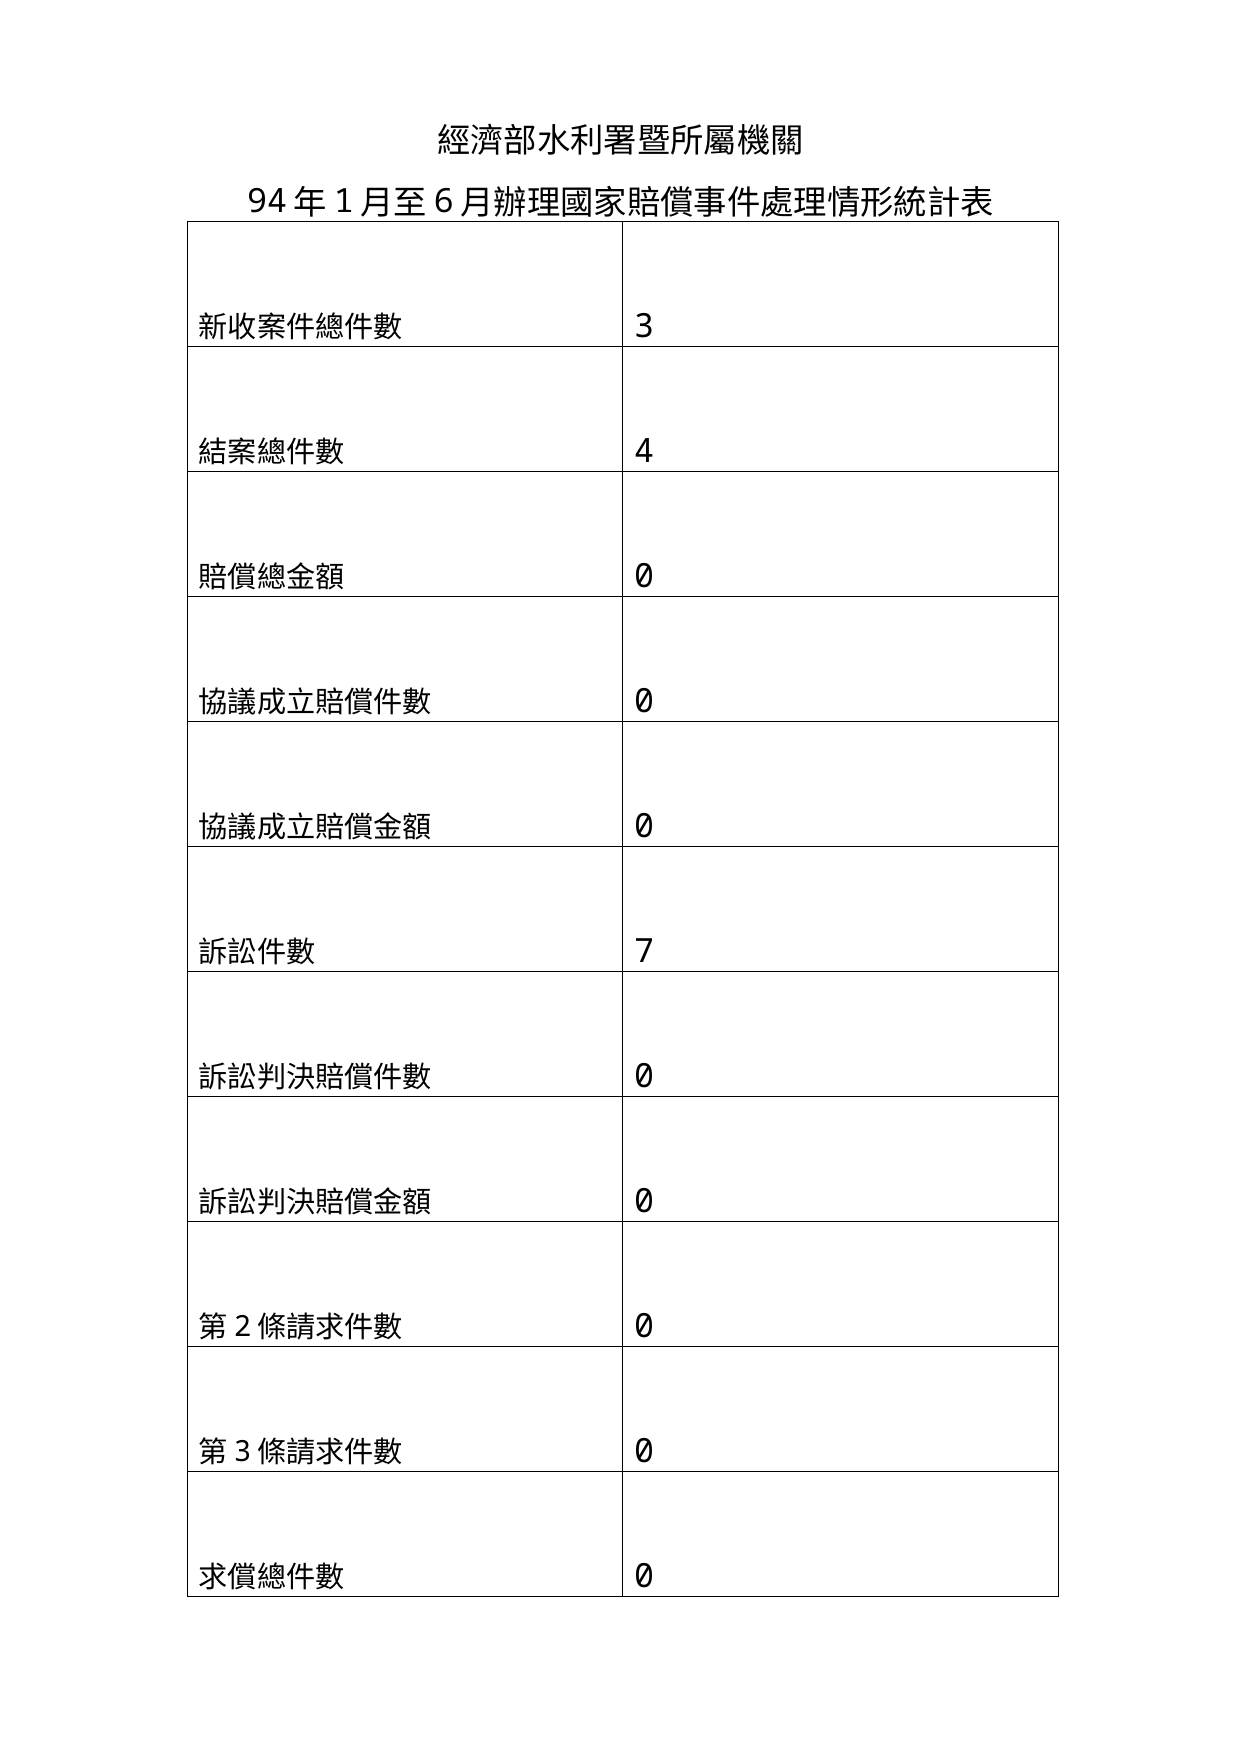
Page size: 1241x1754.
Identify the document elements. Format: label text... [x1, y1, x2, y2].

table_cell 0 [623, 972, 1058, 1096]
table_cell 第3條請求件數 [188, 1347, 622, 1471]
table_cell 0 [623, 1097, 1058, 1221]
table_cell 求償總件數 [188, 1472, 622, 1596]
table_cell 訴訟件數 [188, 847, 622, 971]
table_cell 4 [623, 347, 1058, 471]
table_cell 第2條請求件數 [188, 1222, 622, 1346]
table_cell 0 [623, 1222, 1058, 1346]
table_cell 0 [623, 472, 1058, 596]
table_cell 訴訟判決賠償金額 [188, 1097, 622, 1221]
table_cell 7 [623, 847, 1058, 971]
table_header 新收案件總件數 [188, 222, 622, 346]
text 94年1月至6月辦理國家賠償事件處理情形統計表 [187, 158, 1053, 221]
table_cell 賠償總金額 [188, 472, 622, 596]
table_cell 協議成立賠償金額 [188, 722, 622, 846]
table_cell 協議成立賠償件數 [188, 597, 622, 721]
table_cell 結案總件數 [188, 347, 622, 471]
text 經濟部水利署暨所屬機關 [187, 96, 1053, 158]
table_cell 0 [623, 1472, 1058, 1596]
table_cell 0 [623, 1347, 1058, 1471]
table_header 3 [623, 222, 1058, 346]
table_cell 0 [623, 597, 1058, 721]
table_cell 0 [623, 722, 1058, 846]
table_cell 訴訟判決賠償件數 [188, 972, 622, 1096]
